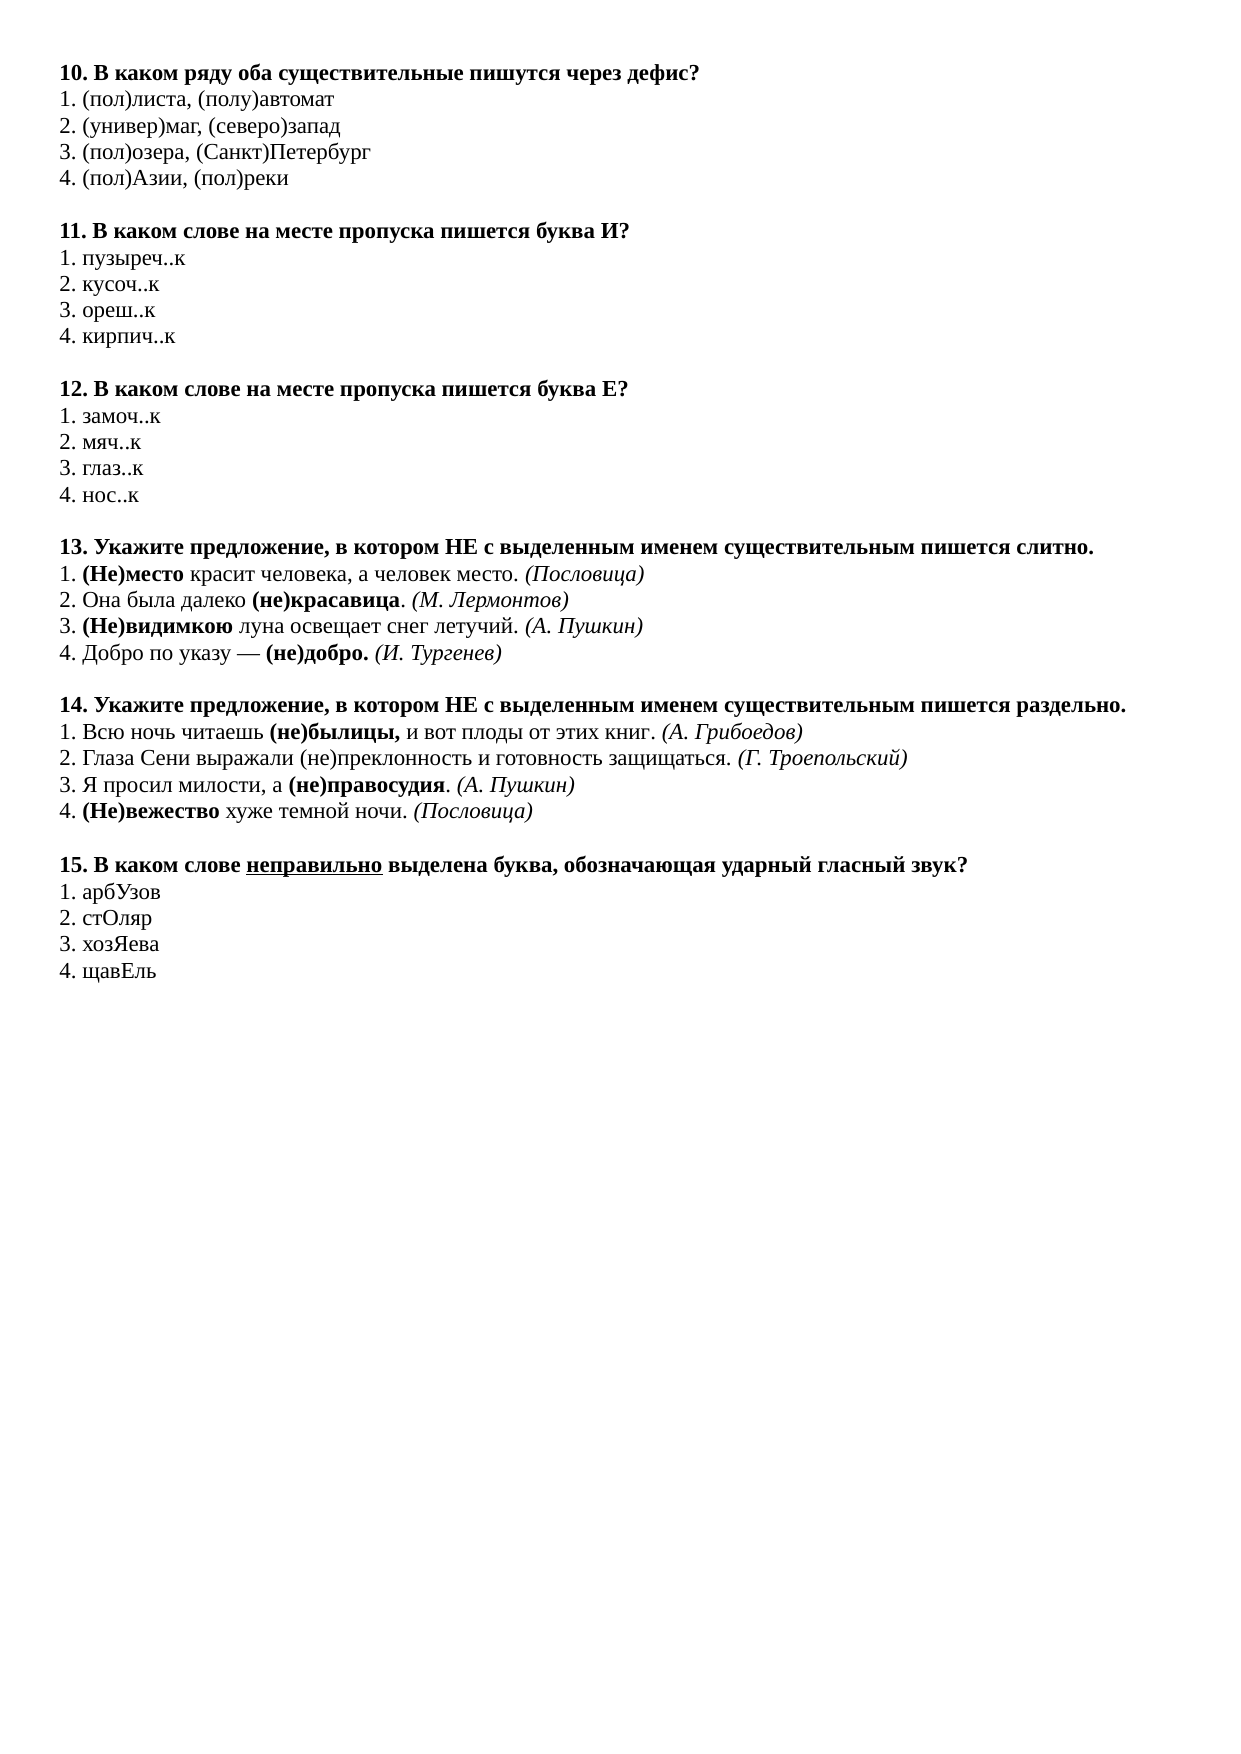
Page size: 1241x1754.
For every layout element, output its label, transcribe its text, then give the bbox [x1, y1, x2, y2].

text 2. Глаза Сени выражали (не)преклонность и готовность защищаться. (Г. Троепольский) [59, 744, 1181, 771]
text 2. (универ)маг, (северо)запад [59, 112, 1181, 138]
text 1. (Не)место красит человека, а человек место. (Пословица) [59, 560, 1181, 586]
text 4. (пол)Азии, (пол)реки [59, 164, 1181, 191]
text 1. пузыреч..к [59, 243, 1181, 270]
text 2. мяч..к [59, 428, 1181, 454]
text 3. ореш..к [59, 296, 1181, 323]
text 1. Всю ночь читаешь (не)былицы, и вот плоды от этих книг. (А. Грибоедов) [59, 718, 1181, 744]
text 2. стОляр [59, 904, 1181, 930]
text 10. В каком ряду оба существительные пишутся через дефис? [59, 59, 1181, 85]
text 3. глаз..к [59, 454, 1181, 481]
text 2. кусоч..к [59, 270, 1181, 296]
text 3. (Не)видимкою луна освещает снег летучий. (А. Пушкин) [59, 612, 1181, 639]
text 4. кирпич..к [59, 323, 1181, 349]
text 3. (пол)озера, (Санкт)Петербург [59, 138, 1181, 164]
text 3. хозЯева [59, 930, 1181, 957]
text 1. замоч..к [59, 402, 1181, 428]
text 1. арбУзов [59, 878, 1181, 904]
text 1. (пол)листа, (полу)автомат [59, 85, 1181, 112]
text 4. щавЕль [59, 957, 1181, 983]
text 4. нос..к [59, 481, 1181, 507]
text 4. Добро по указу — (не)добро. (И. Тургенев) [59, 639, 1181, 665]
text 15. В каком слове неправильно выделена буква, обозначающая ударный гласный звук? [59, 851, 1181, 878]
text 4. (Не)вежество хуже темной ночи. (Пословица) [59, 797, 1181, 823]
text 3. Я просил милости, а (не)правосудия. (А. Пушкин) [59, 771, 1181, 797]
text 11. В каком слове на месте пропуска пишется буква И? [59, 217, 1181, 243]
text 12. В каком слове на месте пропуска пишется буква Е? [59, 375, 1181, 402]
text 14. Укажите предложение, в котором НЕ с выделенным именем существительным пишется раздельно. [59, 692, 1181, 718]
text 13. Укажите предложение, в котором НЕ с выделенным именем существительным пишется слитно. [59, 533, 1181, 560]
text 2. Она была далеко (не)красавица. (М. Лермонтов) [59, 586, 1181, 612]
